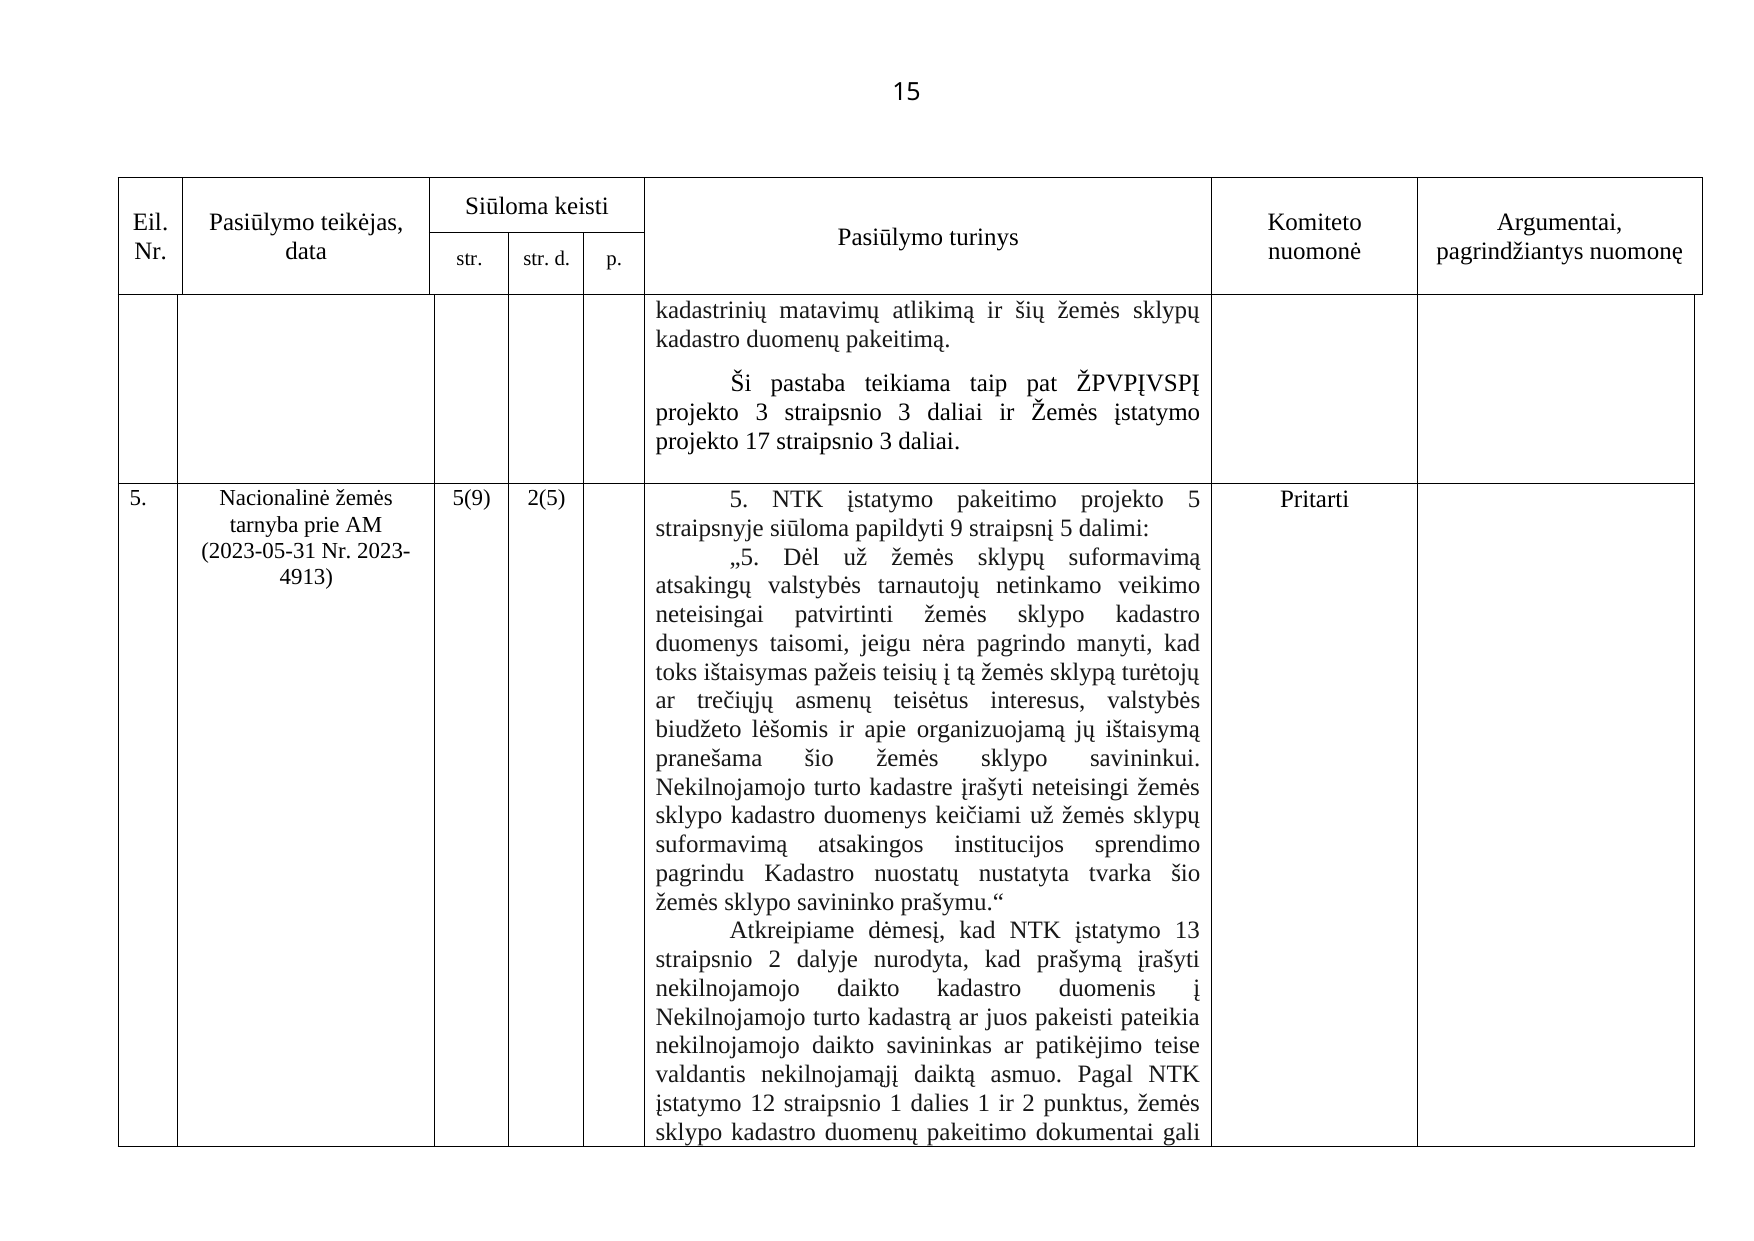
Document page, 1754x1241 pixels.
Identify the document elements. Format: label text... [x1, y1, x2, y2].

table_cell [1212, 295, 1417, 483]
table_cell [509, 295, 583, 483]
table_header Pasiūlymo turinys [645, 178, 1211, 294]
table_header Argumentai, pagrindžiantys nuomonę [1418, 178, 1702, 294]
table_cell [435, 295, 508, 483]
table_header Komiteto nuomonė [1212, 178, 1417, 294]
table_cell p. [584, 233, 644, 294]
table_cell str. [430, 233, 508, 294]
table_cell [584, 484, 644, 1146]
table_cell [178, 295, 434, 483]
table_cell [1695, 483, 1702, 1146]
table_cell Pritarti [1212, 484, 1417, 1146]
table_cell str. d. [509, 233, 583, 294]
table_cell [1695, 295, 1702, 483]
table_cell [119, 295, 177, 483]
table_cell 5. [119, 484, 177, 1146]
table_cell [1418, 295, 1694, 483]
table_cell [1418, 484, 1694, 1146]
table_cell 2(5) [509, 484, 583, 1146]
table_cell Nacionalinė žemės tarnyba prie AM (2023-05-31 Nr. 2023-4913) [178, 484, 434, 1146]
table_cell 4. NTK įstatymo pakeitimo projekto 5 straipsnyje siūloma pakeisti 9 straipsnio 4 dalies 3 punktą ir jį išdėstyti taip: „3) patikslinant nekilnojamųjų daiktų kadastro duomenis, kai šie nekilnojamieji daiktai ar jų dalys paimami visuomenės poreikiams. Iki žemės paėmimo visuomenės poreikiams projekto patvirtinimo projektą įgyvendinanti institucija, gavusi numatomų paimti visuomenės poreikiams žemės sklypų savininkų sutikimą, inicijuoja numatomų paimti visuomenės poreikiams žemės sklypų, kurių ribų posūkio taškų koordinatės nenustatytos valstybinėje koordinačių sistemoje, kadastrinius matavimus. Patikslinti žemės sklypų kadastro duomenys įregistruojami projektą įgyvendinančios institucijos prašymu ir lėšomis;“. Pažymėtina, kad NTK įstatymo 9 straipsnio 4 dalies 3 punkto pakeitime dėstomas reikalavimas, kad žemės paėmimo visuomenės poreikiams projektą įgyvendinanti institucija numatomų paimti visuomenės poreikiams žemės sklypų, kurių ribų posūkio taškų koordinatės nenustatytos valstybinėje koordinačių sistemoje, kadastrinius matavimus inicijuoja tik po to, kai gauna numatomų paimti visuomenės poreikiams žemės sklypų savininkų sutikimą, ženkliai apsunkins ir sulėtins žemės paėmimo visuomenės poreikiams procesą, dėl ko taip pat strigs ir ypatingos valstybinės svarbos objektų, tokių kaip Rail Baltica, elektros energetikos srities ir kt. vystymo projektai. Remdamiesi tuo, kas išdėstyta, siūlome atsisakyti reglamentavimo, kad žemės paėmimo visuomenės poreikiams projektą įgyvendinanti institucija numatomų paimti visuomenės poreikiams žemės sklypų, kurių ribų posūkio taškų koordinatės nenustatytos valstybinėje koordinačių sistemoje, kadastrinius matavimus inicijuoja tik po to, kai gauna numatomų paimti visuomenės poreikiams žemės sklypų savininkų sutikimą. Pažymėtina, kad pirmiausia yra priimamas sprendimas pradėti žemės paėmimo visuomenės poreikiams procedūrą (Nacionalinės žemės tarnybos vadovui priėmus sprendimą, jeigu paimama visuomenės poreikiams žemė Žemės įstatymo nustatyta tvarka, o kai žemė paimam įgyvendinant Lietuvos Respublikos žemės paėmimo visuomenės poreikiams įgyvendinant ypatingos valstybinės svarbos projektus įstatymą, sprendimą priima Lietuvos Respublikos Vyriausybė). Priėmus sprendimą pradėti žemės paėmimo visuomenės poreikiams procedūrą, apie tai registruotu laišku, įteikiamu pasirašytinai, pranešama žemės sklypo, kurį numatoma paimti visuomenės poreikiams, savininkui ir (ar) kitam naudotojui, pranešama Nekilnojamojo turto registro tvarkytojui, kuris Nekilnojamojo turto registro nuostatuose nustatyta tvarka Nekilnojamojo turto registre įregistruoja šį juridinį faktą. Nuo sprendimo pradėti žemės sklypo paėmimo visuomenės poreikiams procedūrą įregistravimo Nekilnojamojo turto registre žemės sklypo savininkas neturi teisės jo perleisti, įkeisti ar kitaip suvaržyti daiktinių teisių į šį žemės sklypą, taip pat neturi teisės šio žemės sklypo pertvarkyti (atidalyti, padalyti, perdalyti, sujungti). Atsižvelgiant į tai, siūlome nustatyti, kad tik atlikus aukščiau minėtus veiksmus, tačiau iki žemės paėmimo visuomenės poreikiams projekto patvirtinimo, projektą gyvendinanti institucija inicijuoja numatomų paimti visuomenės poreikiams žemės sklypų, kurių ribų posūkio taškų koordinatės nenustatytos valstybinėje koordinačių sistemoje, kadastrinių matavimų atlikimą ir šių žemės sklypų kadastro duomenų pakeitimą. Ši pastaba teikiama taip pat ŽPVPĮVSPĮ projekto 3 straipsnio 3 daliai ir Žemės įstatymo projekto 17 straipsnio 3 daliai. [645, 295, 1211, 483]
table_cell [584, 295, 644, 483]
table_cell 5(9) [435, 484, 508, 1146]
table_header Eil. Nr. [119, 178, 182, 294]
table_header Pasiūlymo teikėjas, data [183, 178, 429, 294]
table_header Siūloma keisti [430, 178, 644, 232]
